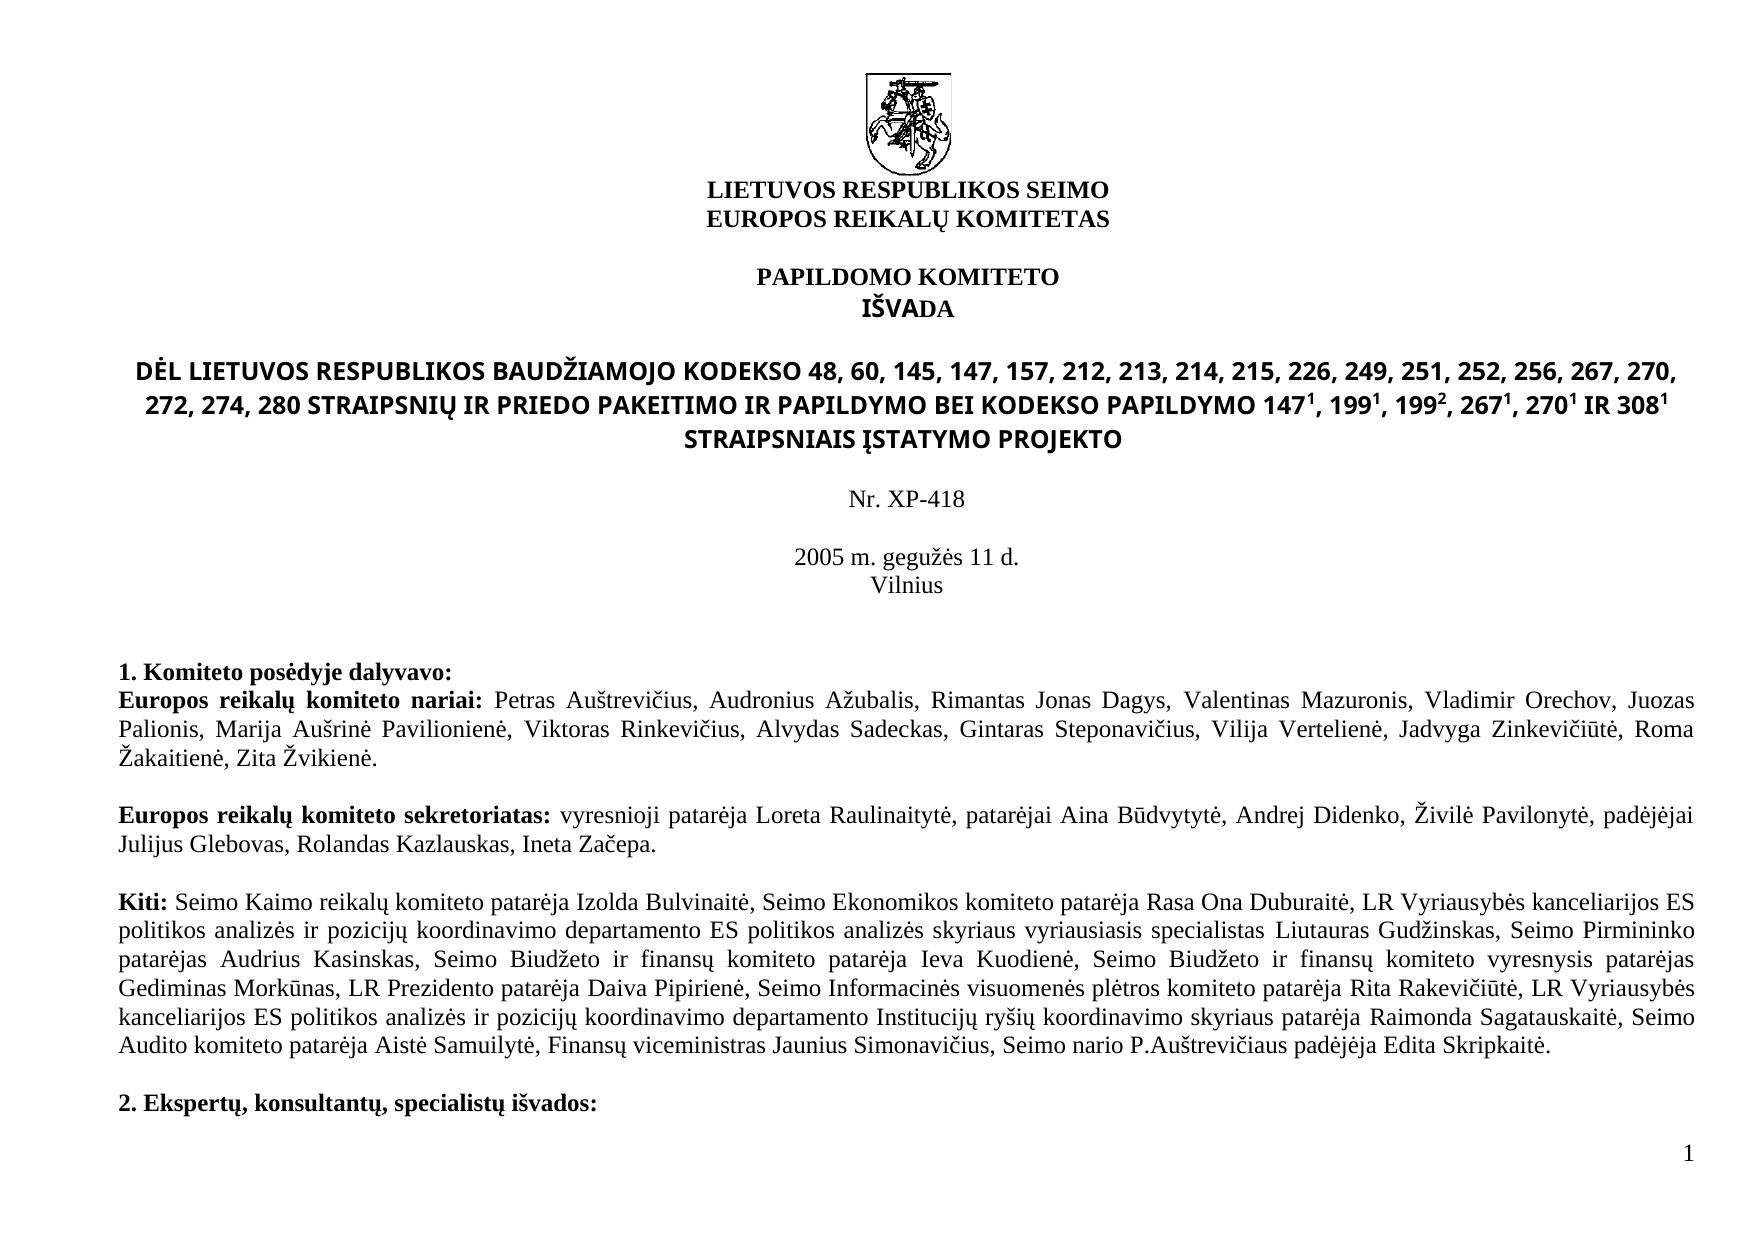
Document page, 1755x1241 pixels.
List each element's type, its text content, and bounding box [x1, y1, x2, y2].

text LIETUVOS RESPUBLIKOS SEIMO [118, 175, 1698, 204]
text 1. Komiteto posėdyje dalyvavo: [118, 657, 1695, 685]
text Europos reikalų komiteto sekretoriatas: vyresnioji patarėja Loreta Raulinaitytė, patarėjai Aina Būdvytytė, Andrej Didenko, Živilė Pavilonytė, padėjėjai Julijus Glebovas, Rolandas Kazlauskas, Ineta Začepa. [118, 800, 1695, 858]
text DĖL Lietuvos Respublikos baudžiamojo kodekso 48, 60, 145, 147, 157, 212, 213, 214, 215, 226, 249, 251, 252, 256, 267, 270, 272, 274, 280 straipsnių ir priedo pakeitimo ir papildymo bei Kodekso papildymo 1471, 1991, 1992, 2671, 2701 ir 3081 straipsniais įstatymo projekto [118, 353, 1695, 455]
text Kiti: Seimo Kaimo reikalų komiteto patarėja Izolda Bulvinaitė, Seimo Ekonomikos komiteto patarėja Rasa Ona Duburaitė, LR Vyriausybės kanceliarijos ES politikos analizės ir pozicijų koordinavimo departamento ES politikos analizės skyriaus vyriausiasis specialistas Liutauras Gudžinskas, Seimo Pirmininko patarėjas Audrius Kasinskas, Seimo Biudžeto ir finansų komiteto patarėja Ieva Kuodienė, Seimo Biudžeto ir finansų komiteto vyresnysis patarėjas Gediminas Morkūnas, LR Prezidento patarėja Daiva Pipirienė, Seimo Informacinės visuomenės plėtros komiteto patarėja Rita Rakevičiūtė, LR Vyriausybės kanceliarijos ES politikos analizės ir pozicijų koordinavimo departamento Institucijų ryšių koordinavimo skyriaus patarėja Raimonda Sagatauskaitė, Seimo Audito komiteto patarėja Aistė Samuilytė, Finansų viceministras Jaunius Simonavičius, Seimo nario P.Auštrevičiaus padėjėja Edita Skripkaitė. [118, 887, 1695, 1059]
text 2. Ekspertų, konsultantų, specialistų išvados: [118, 1088, 1695, 1117]
subtitle IŠVADA [118, 290, 1698, 324]
subtitle PAPILDOMO KOMITETO [118, 262, 1698, 290]
subtitle EUROPOS REIKALŲ KOMITETAS [118, 204, 1698, 233]
text Vilnius [118, 570, 1695, 599]
text Nr. XP-418 [118, 484, 1695, 513]
text 2005 m. gegužės 11 d. [118, 542, 1695, 570]
text Europos reikalų komiteto nariai: Petras Auštrevičius, Audronius Ažubalis, Rimantas Jonas Dagys, Valentinas Mazuronis, Vladimir Orechov, Juozas Palionis, Marija Aušrinė Pavilionienė, Viktoras Rinkevičius, Alvydas Sadeckas, Gintaras Steponavičius, Vilija Vertelienė, Jadvyga Zinkevičiūtė, Roma Žakaitienė, Zita Žvikienė. [118, 685, 1695, 772]
